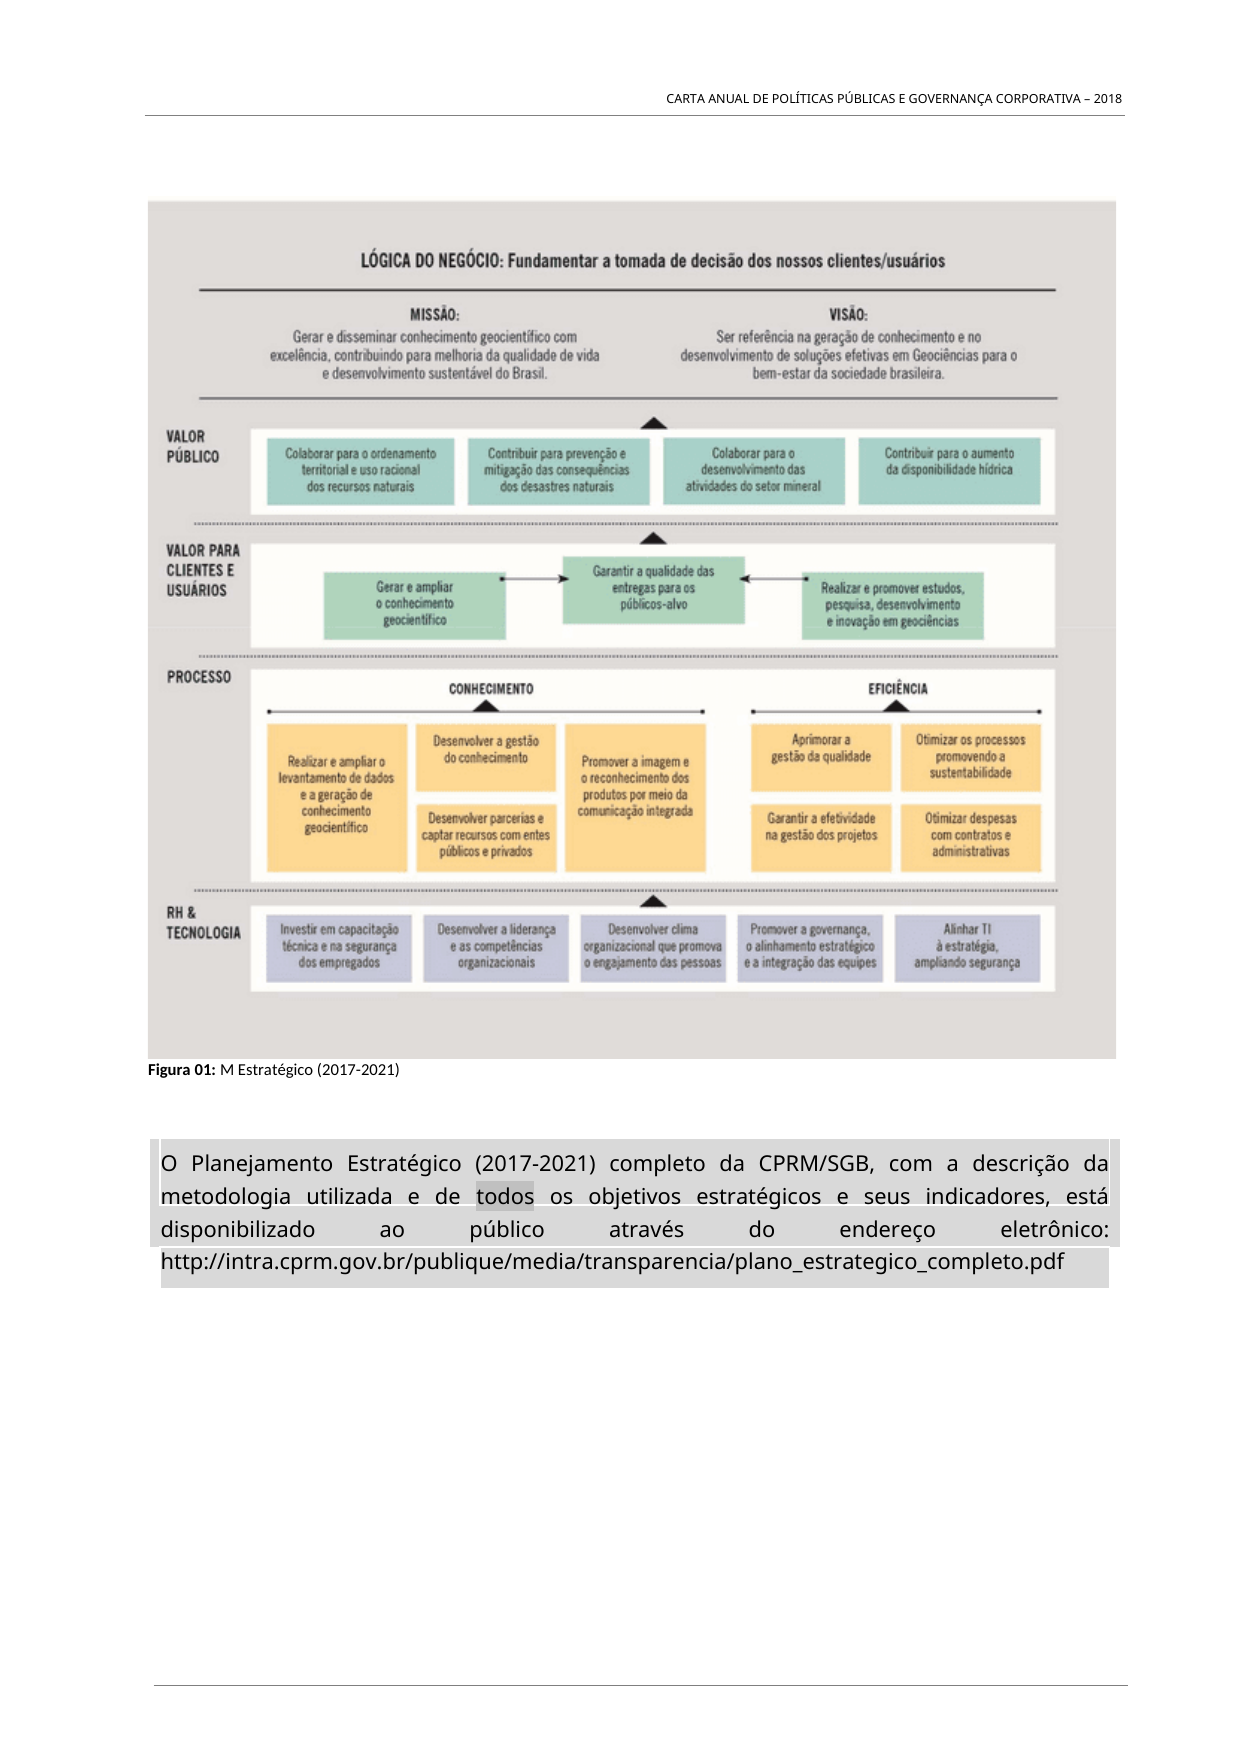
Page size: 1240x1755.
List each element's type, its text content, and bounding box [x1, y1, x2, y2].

text CARTA ANUAL DE POLÍTICAS PÚBLICAS E GOVERNANÇA CORPORATIVA – 2018 [148, 90, 1122, 107]
text Figura 01: M Estratégico (2017-2021) [148, 1059, 1122, 1080]
